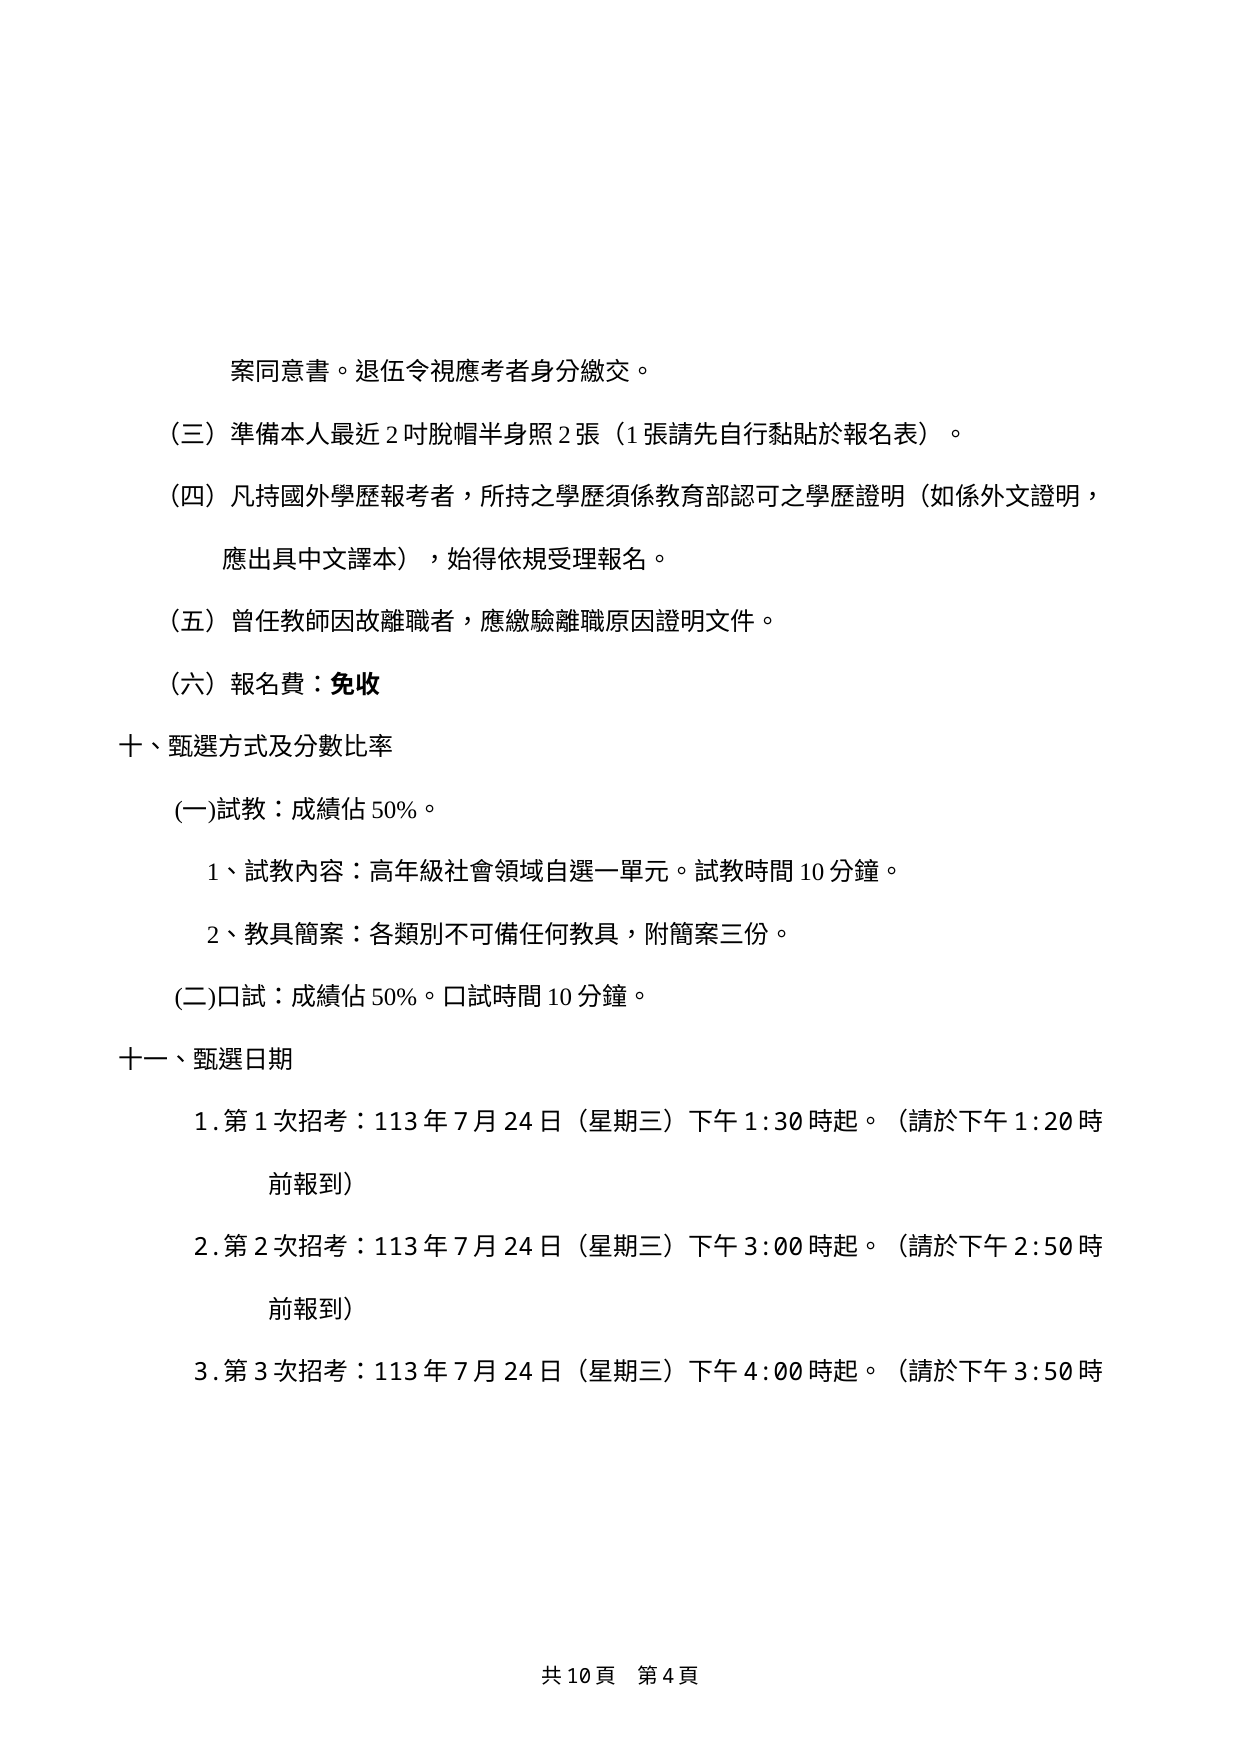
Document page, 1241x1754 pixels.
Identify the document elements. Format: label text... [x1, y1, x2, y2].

text （五）曾任教師因故離職者，應繳驗離職原因證明文件。 [156, 578, 1122, 641]
text 3.第3次招考：113年7月24日（星期三）下午4:00時起。（請於下午3:50時 [193, 1328, 1122, 1391]
text 十、甄選方式及分數比率 [118, 703, 1122, 766]
text （二）繳驗身分證、畢業證書、各該科合格教師證書、退伍令正、影本（正本驗畢發還，並不得以切結方式要求事後補送證明文件）、切結書及查閱性侵害加害人登記檔案同意書。退伍令視應考者身分繳交。 [156, 328, 1122, 391]
text 十一、甄選日期 [118, 1016, 1122, 1078]
text 2.第2次招考：113年7月24日（星期三）下午3:00時起。（請於下午2:50時前報到） [193, 1203, 1122, 1328]
text （三）準備本人最近2吋脫帽半身照2張（1張請先自行黏貼於報名表）。 [156, 391, 1122, 453]
text (二)口試：成績佔50%。口試時間10分鐘。 [118, 953, 1122, 1016]
text （四）凡持國外學歷報考者，所持之學歷須係教育部認可之學歷證明（如係外文證明，應出具中文譯本），始得依規受理報名。 [156, 453, 1122, 578]
text 2、教具簡案：各類別不可備任何教具，附簡案三份。 [207, 891, 1122, 953]
text (一)試教：成績佔50%。 [168, 766, 1122, 828]
text 1.第1次招考：113年7月24日（星期三）下午1:30時起。（請於下午1:20時前報到） [193, 1078, 1122, 1203]
text （六）報名費：免收 [156, 641, 1122, 703]
text 1、試教內容：高年級社會領域自選一單元。試教時間10分鐘。 [207, 828, 1122, 891]
